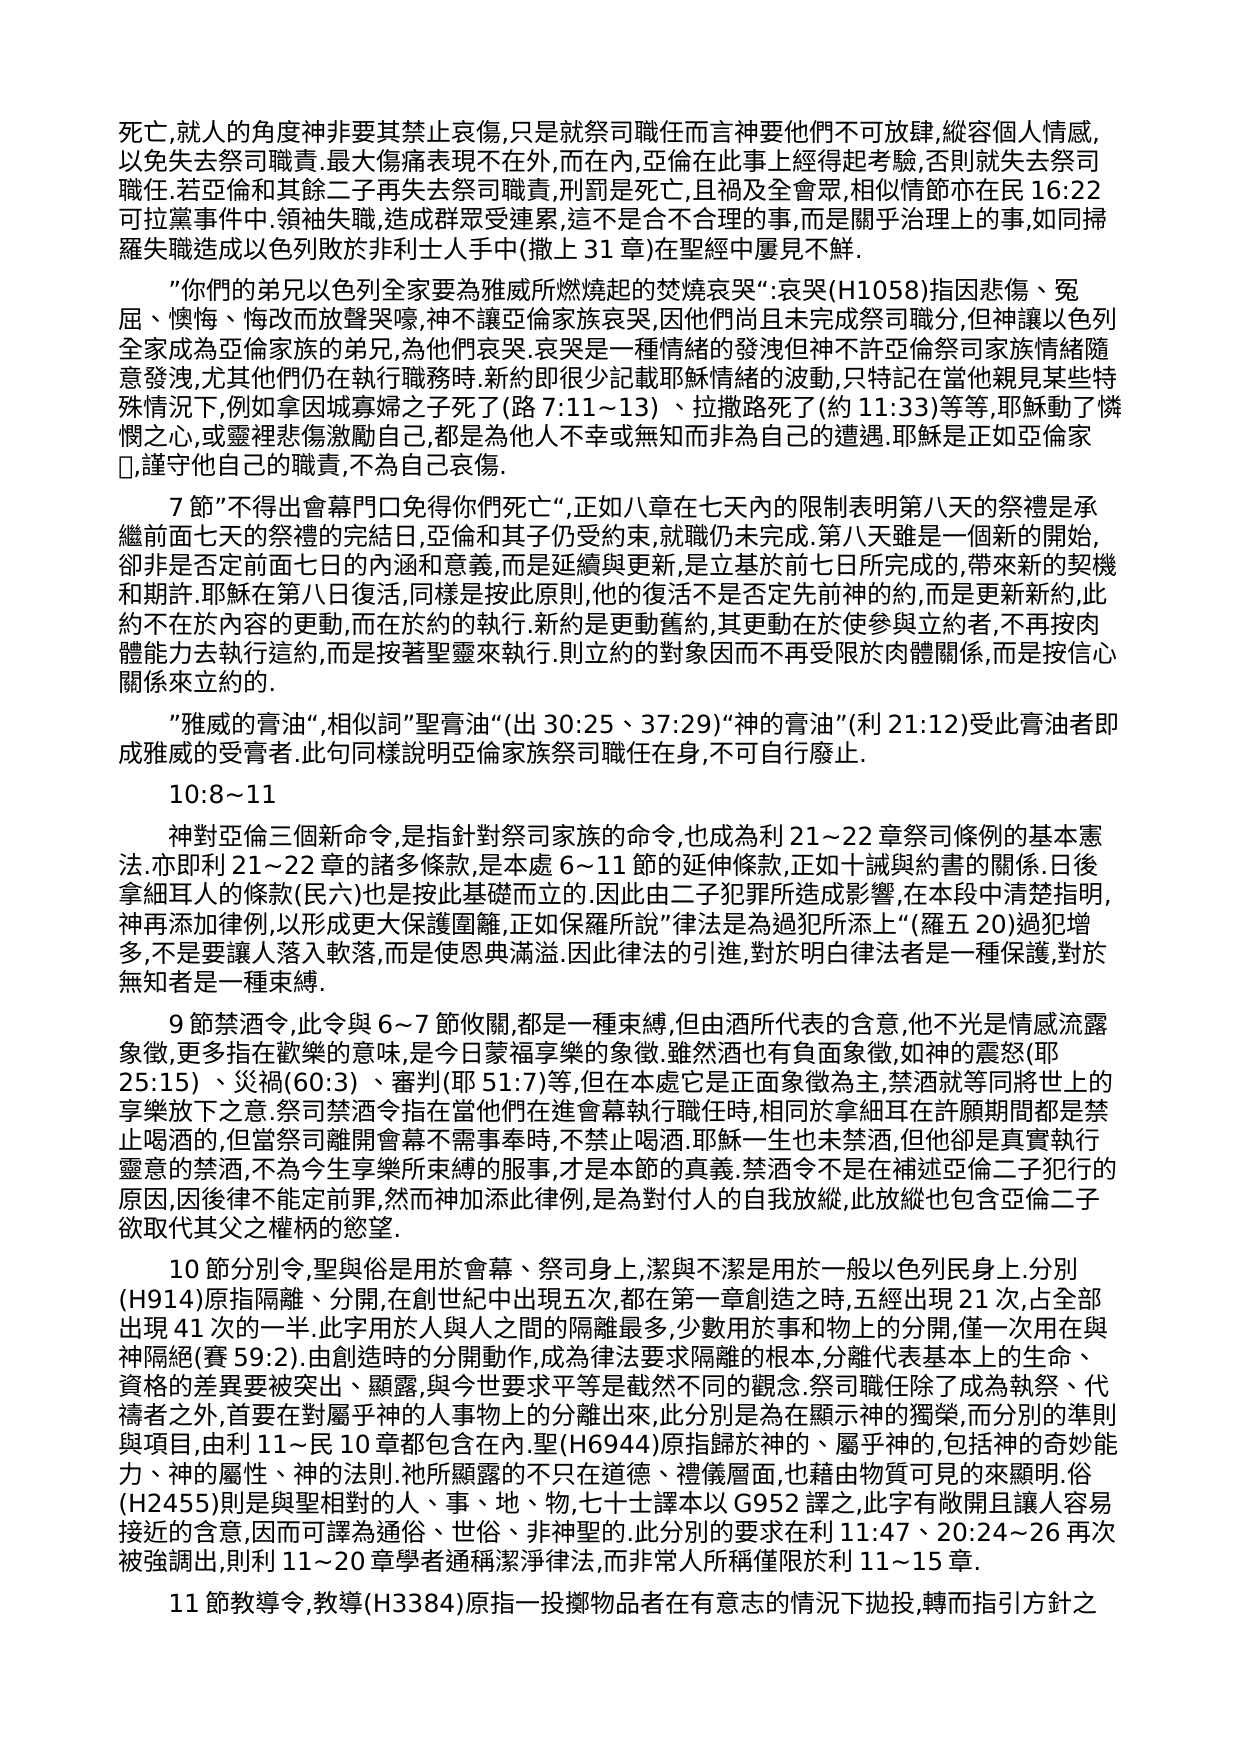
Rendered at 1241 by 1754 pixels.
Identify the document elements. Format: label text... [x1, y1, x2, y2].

text 神對亞倫三個新命令,是指針對祭司家族的命令,也成為利21~22章祭司條例的基本憲法.亦即利21~22章的諸多條款,是本處6~11節的延伸條款,正如十誡與約書的關係.日後拿細耳人的條款(民六)也是按此基礎而立的.因此由二子犯罪所造成影響,在本段中清楚指明,神再添加律例,以形成更大保護圍籬,正如保羅所說”律法是為過犯所添上“(羅五20)過犯增多,不是要讓人落入軟落,而是使恩典滿溢.因此律法的引進,對於明白律法者是一種保護,對於無知者是一種束縛. [118, 822, 1122, 997]
text 死亡,就人的角度神非要其禁止哀傷,只是就祭司職任而言神要他們不可放肆,縱容個人情感,以免失去祭司職責.最大傷痛表現不在外,而在內,亞倫在此事上經得起考驗,否則就失去祭司職任.若亞倫和其餘二子再失去祭司職責,刑罰是死亡,且禍及全會眾,相似情節亦在民16:22可拉黨事件中.領袖失職,造成群眾受連累,這不是合不合理的事,而是關乎治理上的事,如同掃羅失職造成以色列敗於非利士人手中(撒上31章)在聖經中屢見不鮮. [118, 118, 1122, 264]
text ”雅威的膏油“,相似詞”聖膏油“(出30:25、37:29)“神的膏油”(利21:12)受此膏油者即成雅威的受膏者.此句同樣說明亞倫家族祭司職任在身,不可自行廢止. [118, 710, 1122, 768]
text 11節教導令,教導(H3384)原指一投擲物品者在有意志的情況下拋投,轉而指引方針之 [118, 1589, 1122, 1618]
text 9節禁酒令,此令與6~7節攸關,都是一種束縛,但由酒所代表的含意,他不光是情感流露象徵,更多指在歡樂的意味,是今日蒙福享樂的象徵.雖然酒也有負面象徵,如神的震怒(耶25:15) 、災禍(60:3) 、審判(耶51:7)等,但在本處它是正面象徵為主,禁酒就等同將世上的享樂放下之意.祭司禁酒令指在當他們在進會幕執行職任時,相同於拿細耳在許願期間都是禁止喝酒的,但當祭司離開會幕不需事奉時,不禁止喝酒.耶穌一生也未禁酒,但他卻是真實執行靈意的禁酒,不為今生享樂所束縛的服事,才是本節的真義.禁酒令不是在補述亞倫二子犯行的原因,因後律不能定前罪,然而神加添此律例,是為對付人的自我放縱,此放縱也包含亞倫二子欲取代其父之權柄的慾望. [118, 1010, 1122, 1243]
text 7節”不得出會幕門口免得你們死亡“,正如八章在七天內的限制表明第八天的祭禮是承繼前面七天的祭禮的完結日,亞倫和其子仍受約束,就職仍未完成.第八天雖是一個新的開始,卻非是否定前面七日的內涵和意義,而是延續與更新,是立基於前七日所完成的,帶來新的契機和期許.耶穌在第八日復活,同樣是按此原則,他的復活不是否定先前神的約,而是更新新約,此約不在於內容的更動,而在於約的執行.新約是更動舊約,其更動在於使參與立約者,不再按肉體能力去執行這約,而是按著聖靈來執行.則立約的對象因而不再受限於肉體關係,而是按信心關係來立約的. [118, 493, 1122, 697]
text 10:8~11 [118, 781, 1122, 810]
text ”你們的弟兄以色列全家要為雅威所燃燒起的焚燒哀哭“:哀哭(H1058)指因悲傷、冤屈、懊悔、悔改而放聲哭嚎,神不讓亞倫家族哀哭,因他們尚且未完成祭司職分,但神讓以色列全家成為亞倫家族的弟兄,為他們哀哭.哀哭是一種情緒的發洩但神不許亞倫祭司家族情緒隨意發洩,尤其他們仍在執行職務時.新約即很少記載耶穌情緒的波動,只特記在當他親見某些特殊情況下,例如拿因城寡婦之子死了(路7:11~13) 、拉撒路死了(約11:33)等等,耶穌動了憐憫之心,或靈裡悲傷激勵自己,都是為他人不幸或無知而非為自己的遭遇.耶穌是正如亞倫家族,謹守他自己的職責,不為自己哀傷. [118, 276, 1122, 481]
text 10節分別令,聖與俗是用於會幕、祭司身上,潔與不潔是用於一般以色列民身上.分別(H914)原指隔離、分開,在創世紀中出現五次,都在第一章創造之時,五經出現21次,占全部出現41次的一半.此字用於人與人之間的隔離最多,少數用於事和物上的分開,僅一次用在與神隔絕(賽59:2).由創造時的分開動作,成為律法要求隔離的根本,分離代表基本上的生命、資格的差異要被突出、顯露,與今世要求平等是截然不同的觀念.祭司職任除了成為執祭、代禱者之外,首要在對屬乎神的人事物上的分離出來,此分別是為在顯示神的獨榮,而分別的準則與項目,由利11~民10章都包含在內.聖(H6944)原指歸於神的、屬乎神的,包括神的奇妙能力、神的屬性、神的法則.祂所顯露的不只在道德、禮儀層面,也藉由物質可見的來顯明.俗(H2455)則是與聖相對的人、事、地、物,七十士譯本以G952譯之,此字有敞開且讓人容易接近的含意,因而可譯為通俗、世俗、非神聖的.此分別的要求在利11:47、20:24~26再次被強調出,則利11~20章學者通稱潔淨律法,而非常人所稱僅限於利11~15章. [118, 1256, 1122, 1576]
